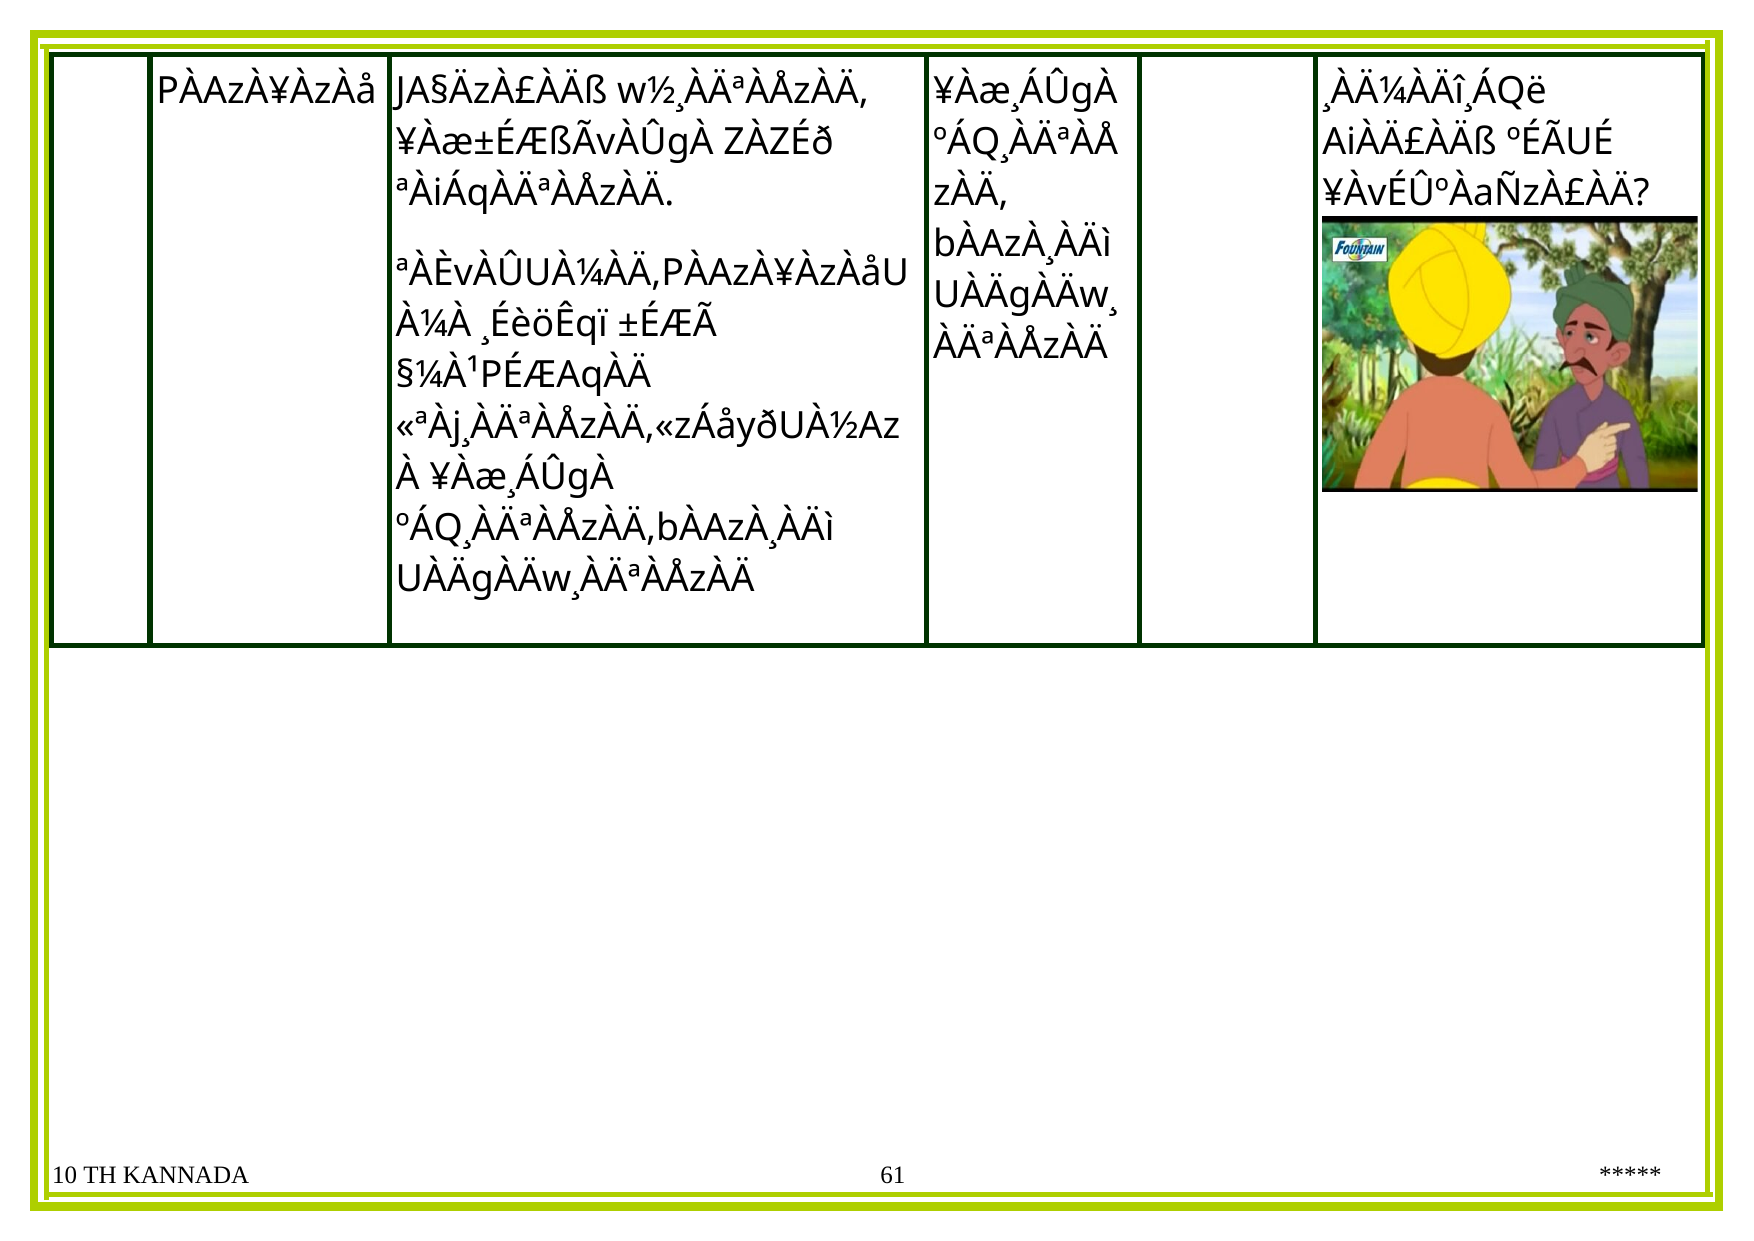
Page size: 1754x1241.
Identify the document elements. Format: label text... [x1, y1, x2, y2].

table_cell ¸ÀÄ¼ÀÄî¸ÁQë AiÀÄ£ÀÄß ºÉÃUÉ ¥ÀvÉÛºÀaÑzÀ£ÀÄ? [1318, 57, 1701, 643]
table_cell ¥Àæ¸ÁÛgÀ ºÁQ¸ÀÄªÀÅzÀÄ, bÀAzÀ¸ÀÄì UÀÄgÀÄw¸ÀÄªÀÅzÀÄ [929, 57, 1137, 643]
picture [1322, 216, 1698, 492]
table_cell [54, 57, 147, 643]
table_cell JA§ÄzÀ£ÀÄß w½¸ÀÄªÀÅzÀÄ, ¥Àæ±ÉÆßÃvÀÛgÀ ZÀZÉð ªÀiÁqÀÄªÀÅzÀÄ. ªÀÈvÀÛUÀ¼ÀÄ,PÀAzÀ¥ÀzÀåUÀ¼À ¸ÉèöÊqï ±ÉÆÃ §¼À¹PÉÆAqÀÄ «ªÀj¸ÀÄªÀÅzÀÄ,«zÁåyðUÀ½AzÀ ¥Àæ¸ÁÛgÀ ºÁQ¸ÀÄªÀÅzÀÄ,bÀAzÀ¸ÀÄì UÀÄgÀÄw¸ÀÄªÀÅzÀÄ [392, 57, 924, 643]
table_cell PÀAzÀ¥ÀzÀå [153, 57, 387, 643]
table_cell [1142, 57, 1313, 643]
